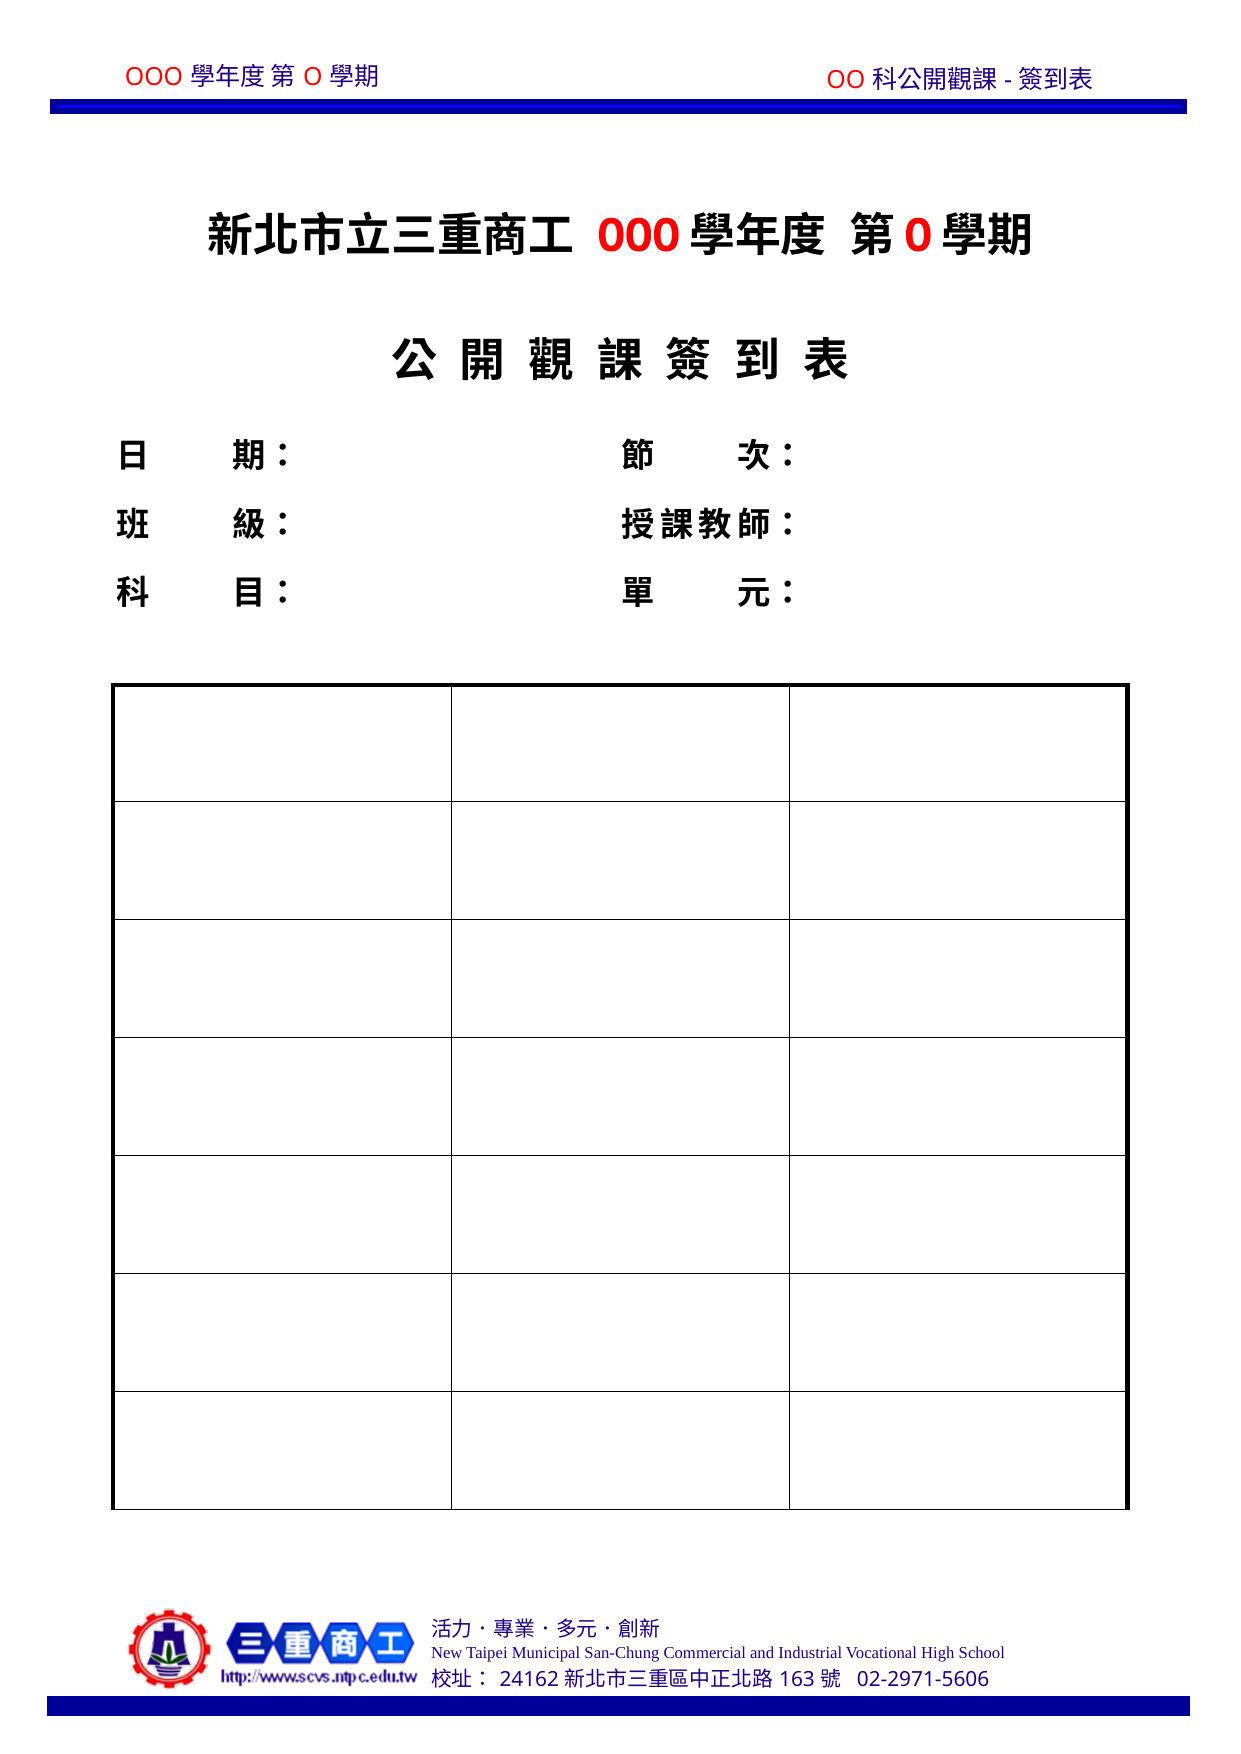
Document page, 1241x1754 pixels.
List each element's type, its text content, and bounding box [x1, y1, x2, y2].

table_cell 科目： [113, 545, 620, 614]
table_cell [790, 1038, 1125, 1155]
table_cell 日期： [113, 408, 620, 477]
table_cell [115, 802, 451, 919]
table_cell [115, 687, 451, 801]
table_cell [115, 920, 451, 1037]
table_cell [790, 1274, 1125, 1391]
table_cell [790, 1392, 1125, 1509]
table_cell [790, 802, 1125, 919]
table_cell [115, 1392, 451, 1509]
table_cell [790, 1156, 1125, 1273]
table_cell [452, 1392, 789, 1509]
table_cell 授課教師： [620, 477, 1127, 545]
table_cell 單元： [620, 545, 1127, 614]
table_cell [452, 920, 789, 1037]
table_header 新北市立三重商工 OOO學年度 第O學期 公開觀課簽到表 [113, 158, 1127, 408]
table_cell [452, 1038, 789, 1155]
table_cell [790, 687, 1125, 801]
table_cell [452, 1156, 789, 1273]
table_cell [452, 687, 789, 801]
table_cell [790, 920, 1125, 1037]
table_cell [113, 614, 620, 682]
table_cell [115, 1038, 451, 1155]
table_cell [620, 614, 1127, 682]
table_cell 節次： [620, 408, 1127, 477]
table_cell [115, 1274, 451, 1391]
table_cell 班級： [113, 477, 620, 545]
table_cell [452, 802, 789, 919]
table_cell [115, 1156, 451, 1273]
table_cell [452, 1274, 789, 1391]
